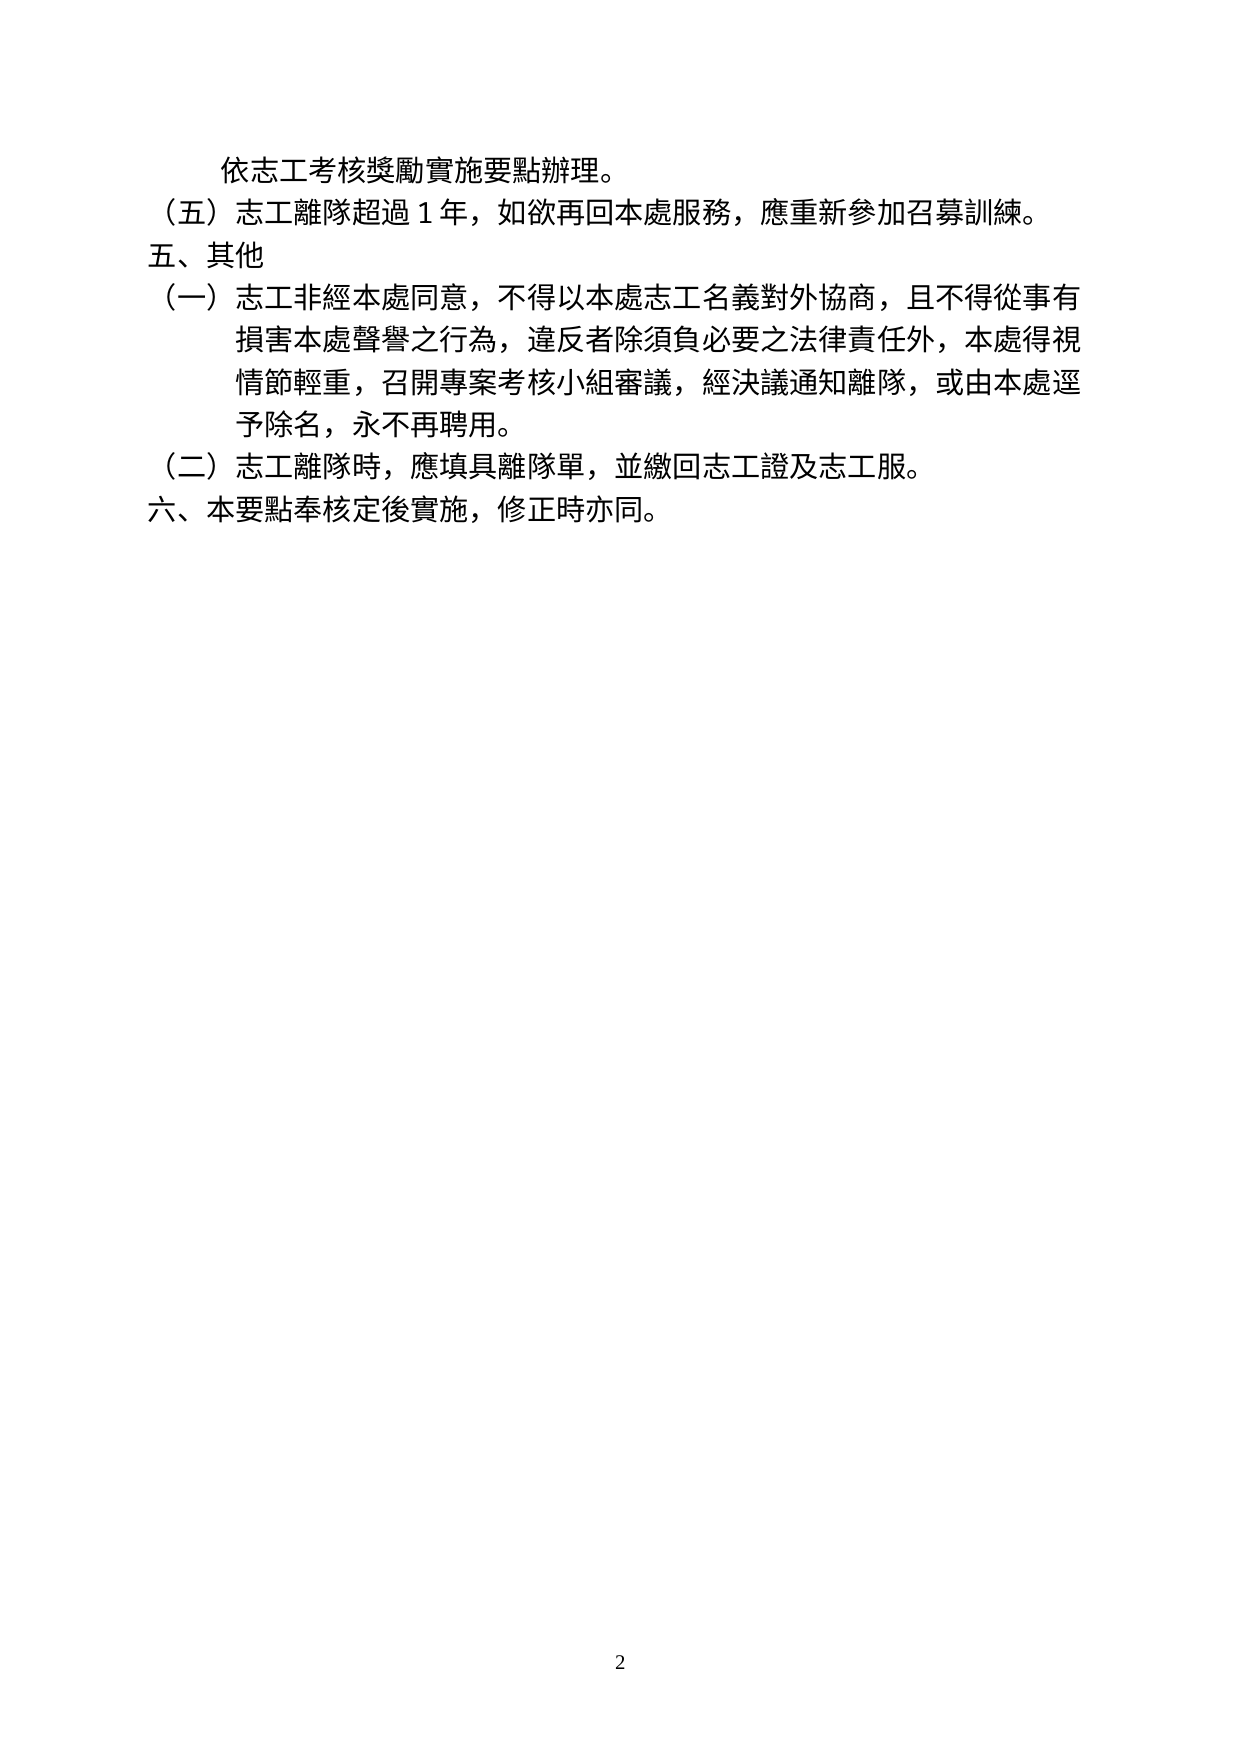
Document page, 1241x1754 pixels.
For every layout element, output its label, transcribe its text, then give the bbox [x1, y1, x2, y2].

text 五、其他 [148, 232, 1092, 275]
text （二）志工離隊時，應填具離隊單，並繳回志工證及志工服。 [148, 444, 1092, 486]
text （五）志工離隊超過1年，如欲再回本處服務，應重新參加召募訓練。 [148, 190, 1092, 232]
text 依志工考核獎勵實施要點辦理。 [148, 148, 1092, 190]
text （一）志工非經本處同意，不得以本處志工名義對外協商，且不得從事有損害本處聲譽之行為，違反者除須負必要之法律責任外，本處得視情節輕重，召開專案考核小組審議，經決議通知離隊，或由本處逕予除名，永不再聘用。 [148, 275, 1092, 444]
text 六、本要點奉核定後實施，修正時亦同。 [148, 486, 1092, 528]
